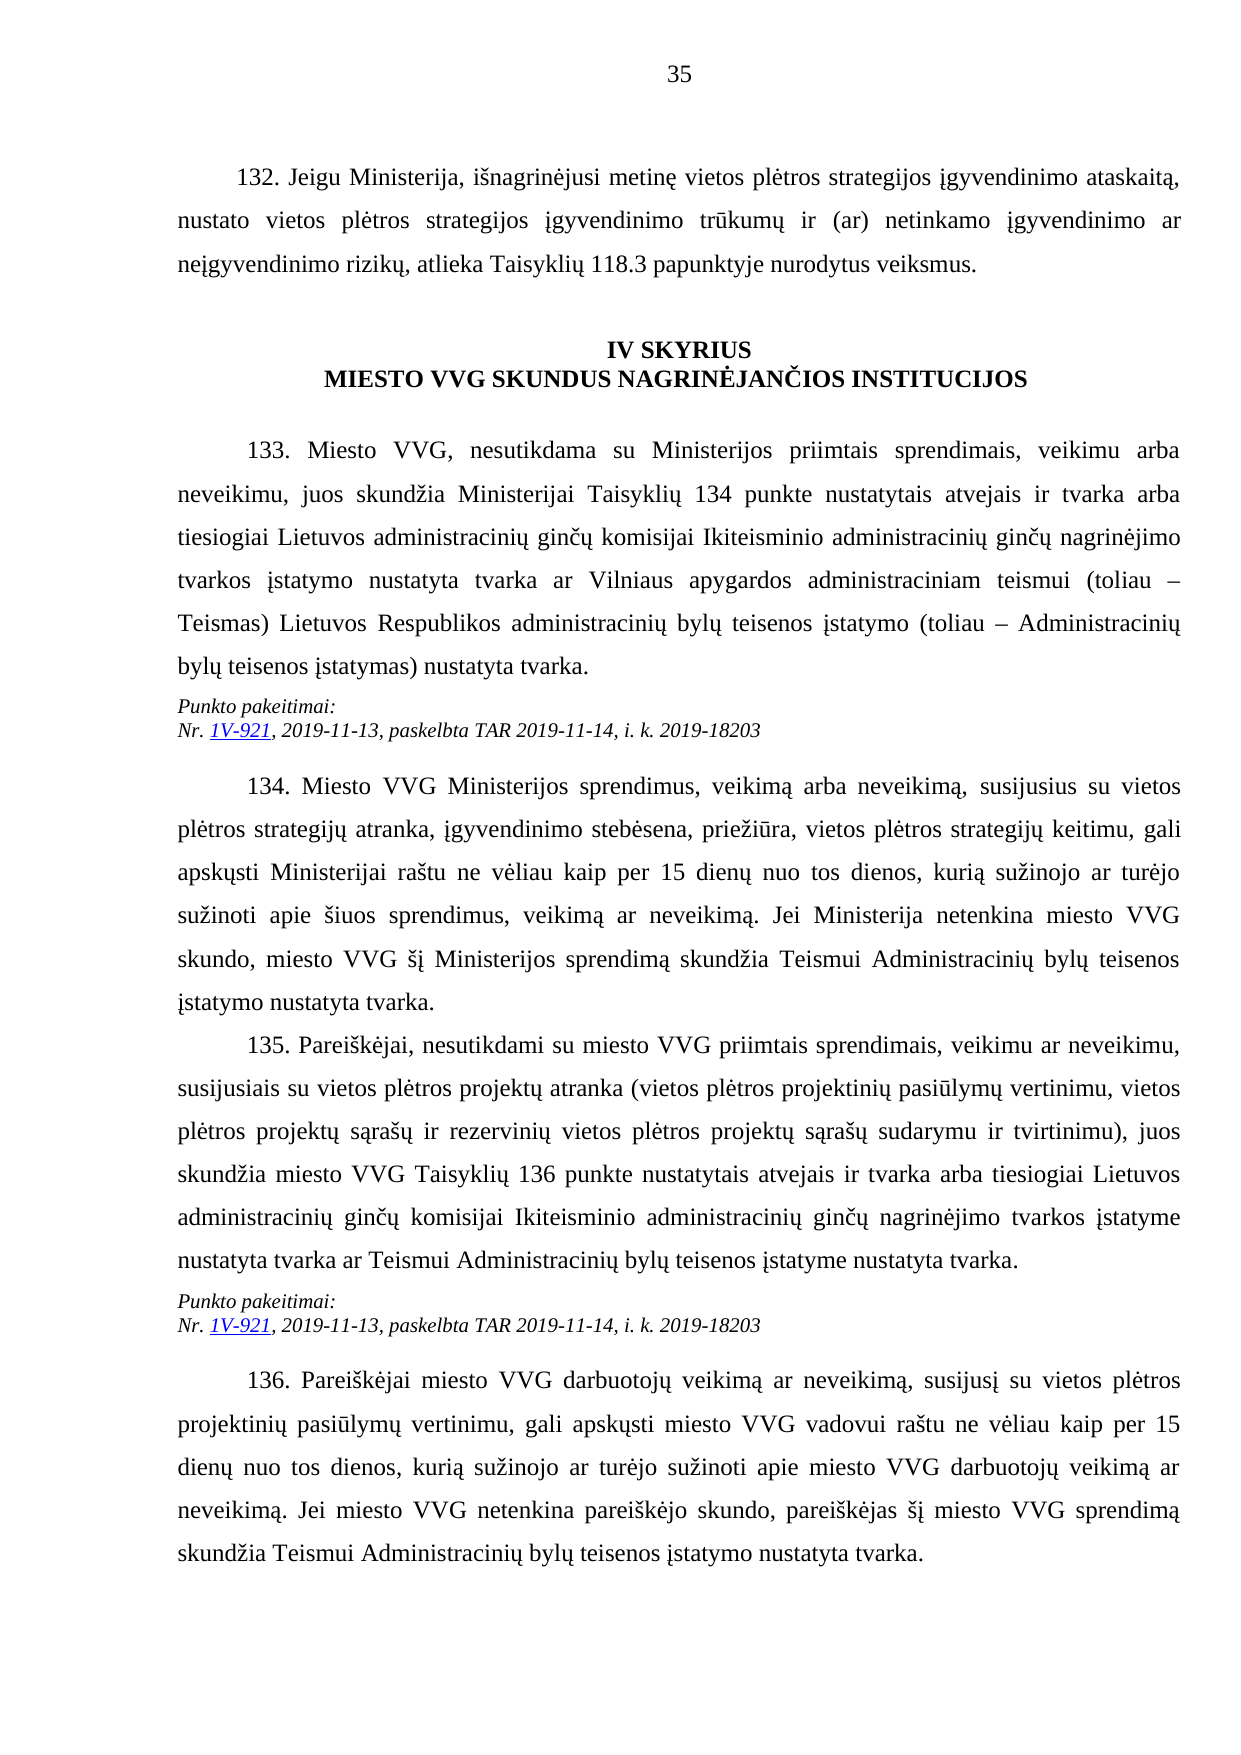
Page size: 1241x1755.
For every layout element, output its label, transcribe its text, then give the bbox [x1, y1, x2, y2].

text Punkto pakeitimai: [177, 1289, 1181, 1313]
text 133. Miesto VVG, nesutikdama su Ministerijos priimtais sprendimais, veikimu arba neveikimu, juos skundžia Ministerijai Taisyklių 134 punkte nustatytais atvejais ir tvarka arba tiesiogiai Lietuvos administracinių ginčų komisijai Ikiteisminio administracinių ginčų nagrinėjimo tvarkos įstatymo nustatyta tvarka ar Vilniaus apygardos administraciniam teismui (toliau – Teismas) Lietuvos Respublikos administracinių bylų teisenos įstatymo (toliau – Administracinių bylų teisenos įstatymas) nustatyta tvarka. [177, 436, 1181, 680]
text 134. Miesto VVG Ministerijos sprendimus, veikimą arba neveikimą, susijusius su vietos plėtros strategijų atranka, įgyvendinimo stebėsena, priežiūra, vietos plėtros strategijų keitimu, gali apskųsti Ministerijai raštu ne vėliau kaip per 15 dienų nuo tos dienos, kurią sužinojo ar turėjo sužinoti apie šiuos sprendimus, veikimą ar neveikimą. Jei Ministerija netenkina miesto VVG skundo, miesto VVG šį Ministerijos sprendimą skundžia Teismui Administracinių bylų teisenos įstatymo nustatyta tvarka. [177, 771, 1181, 1016]
text MIESTO VVG SKUNDUS NAGRINĖJANČIOS INSTITUCIJOS [177, 364, 1181, 392]
text 136. Pareiškėjai miesto VVG darbuotojų veikimą ar neveikimą, susijusį su vietos plėtros projektinių pasiūlymų vertinimu, gali apskųsti miesto VVG vadovui raštu ne vėliau kaip per 15 dienų nuo tos dienos, kurią sužinojo ar turėjo sužinoti apie miesto VVG darbuotojų veikimą ar neveikimą. Jei miesto VVG netenkina pareiškėjo skundo, pareiškėjas šį miesto VVG sprendimą skundžia Teismui Administracinių bylų teisenos įstatymo nustatyta tvarka. [177, 1366, 1181, 1567]
text Nr. 1V-921, 2019-11-13, paskelbta TAR 2019-11-14, i. k. 2019-18203 [177, 718, 1181, 742]
text 135. Pareiškėjai, nesutikdami su miesto VVG priimtais sprendimais, veikimu ar neveikimu, susijusiais su vietos plėtros projektų atranka (vietos plėtros projektinių pasiūlymų vertinimu, vietos plėtros projektų sąrašų ir rezervinių vietos plėtros projektų sąrašų sudarymu ir tvirtinimu), juos skundžia miesto VVG Taisyklių 136 punkte nustatytais atvejais ir tvarka arba tiesiogiai Lietuvos administracinių ginčų komisijai Ikiteisminio administracinių ginčų nagrinėjimo tvarkos įstatyme nustatyta tvarka ar Teismui Administracinių bylų teisenos įstatyme nustatyta tvarka. [177, 1030, 1181, 1274]
text IV SKYRIUS [177, 335, 1181, 364]
text 132. Jeigu Ministerija, išnagrinėjusi metinę vietos plėtros strategijos įgyvendinimo ataskaitą, nustato vietos plėtros strategijos įgyvendinimo trūkumų ir (ar) netinkamo įgyvendinimo ar neįgyvendinimo rizikų, atlieka Taisyklių 118.3 papunktyje nurodytus veiksmus. [177, 162, 1181, 277]
text Punkto pakeitimai: [177, 694, 1181, 718]
text Nr. 1V-921, 2019-11-13, paskelbta TAR 2019-11-14, i. k. 2019-18203 [177, 1313, 1181, 1337]
